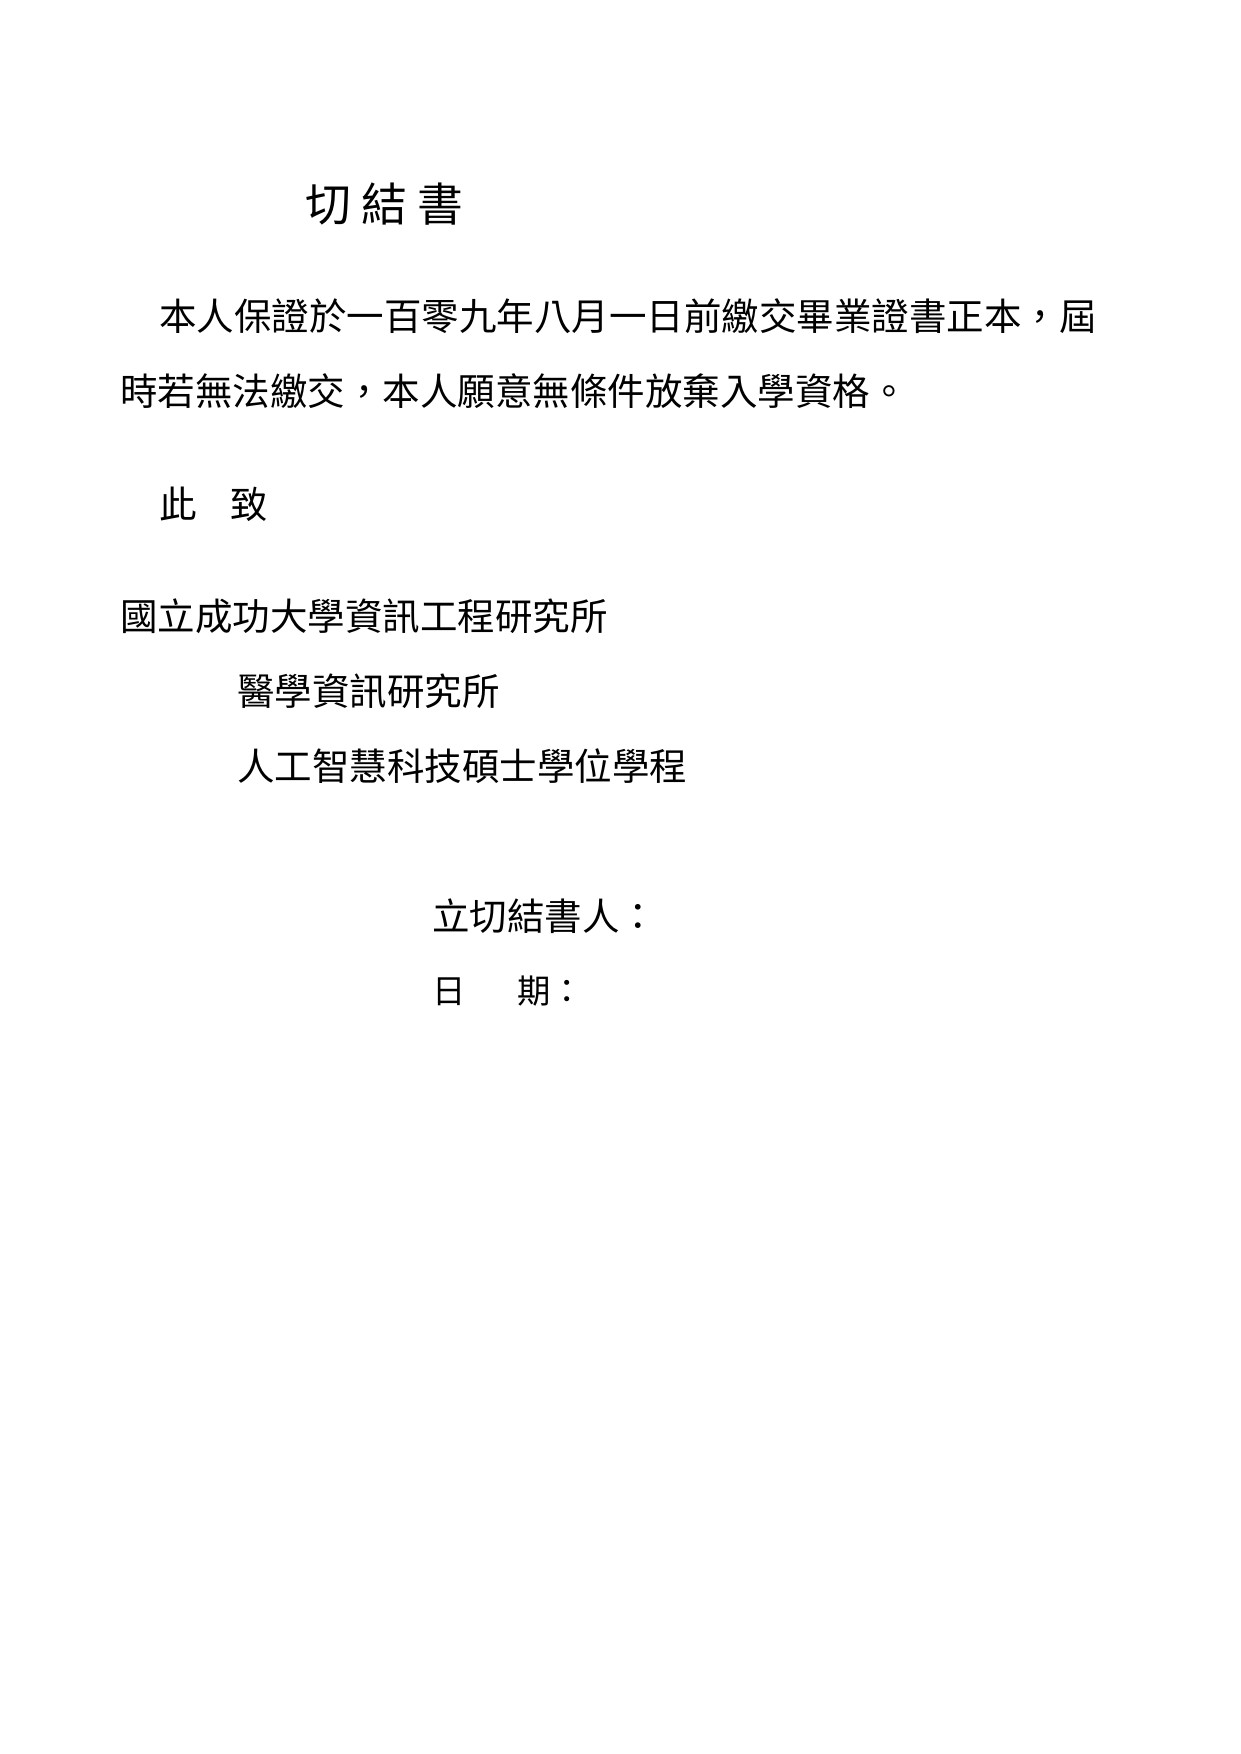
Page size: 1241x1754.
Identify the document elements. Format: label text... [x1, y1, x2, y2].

text 日 期： [120, 952, 1120, 1027]
text 本人保證於一百零九年八月一日前繳交畢業證書正本，屆時若無法繳交，本人願意無條件放棄入學資格。 [120, 277, 1120, 427]
text 立切結書人： [120, 877, 1120, 952]
text 人工智慧科技碩士學位學程 [120, 727, 1120, 802]
text 國立成功大學資訊工程研究所 [120, 577, 1120, 652]
text 醫學資訊研究所 [120, 652, 1120, 727]
text 切 結 書 [120, 164, 1120, 239]
text 此 致 [120, 464, 1120, 539]
